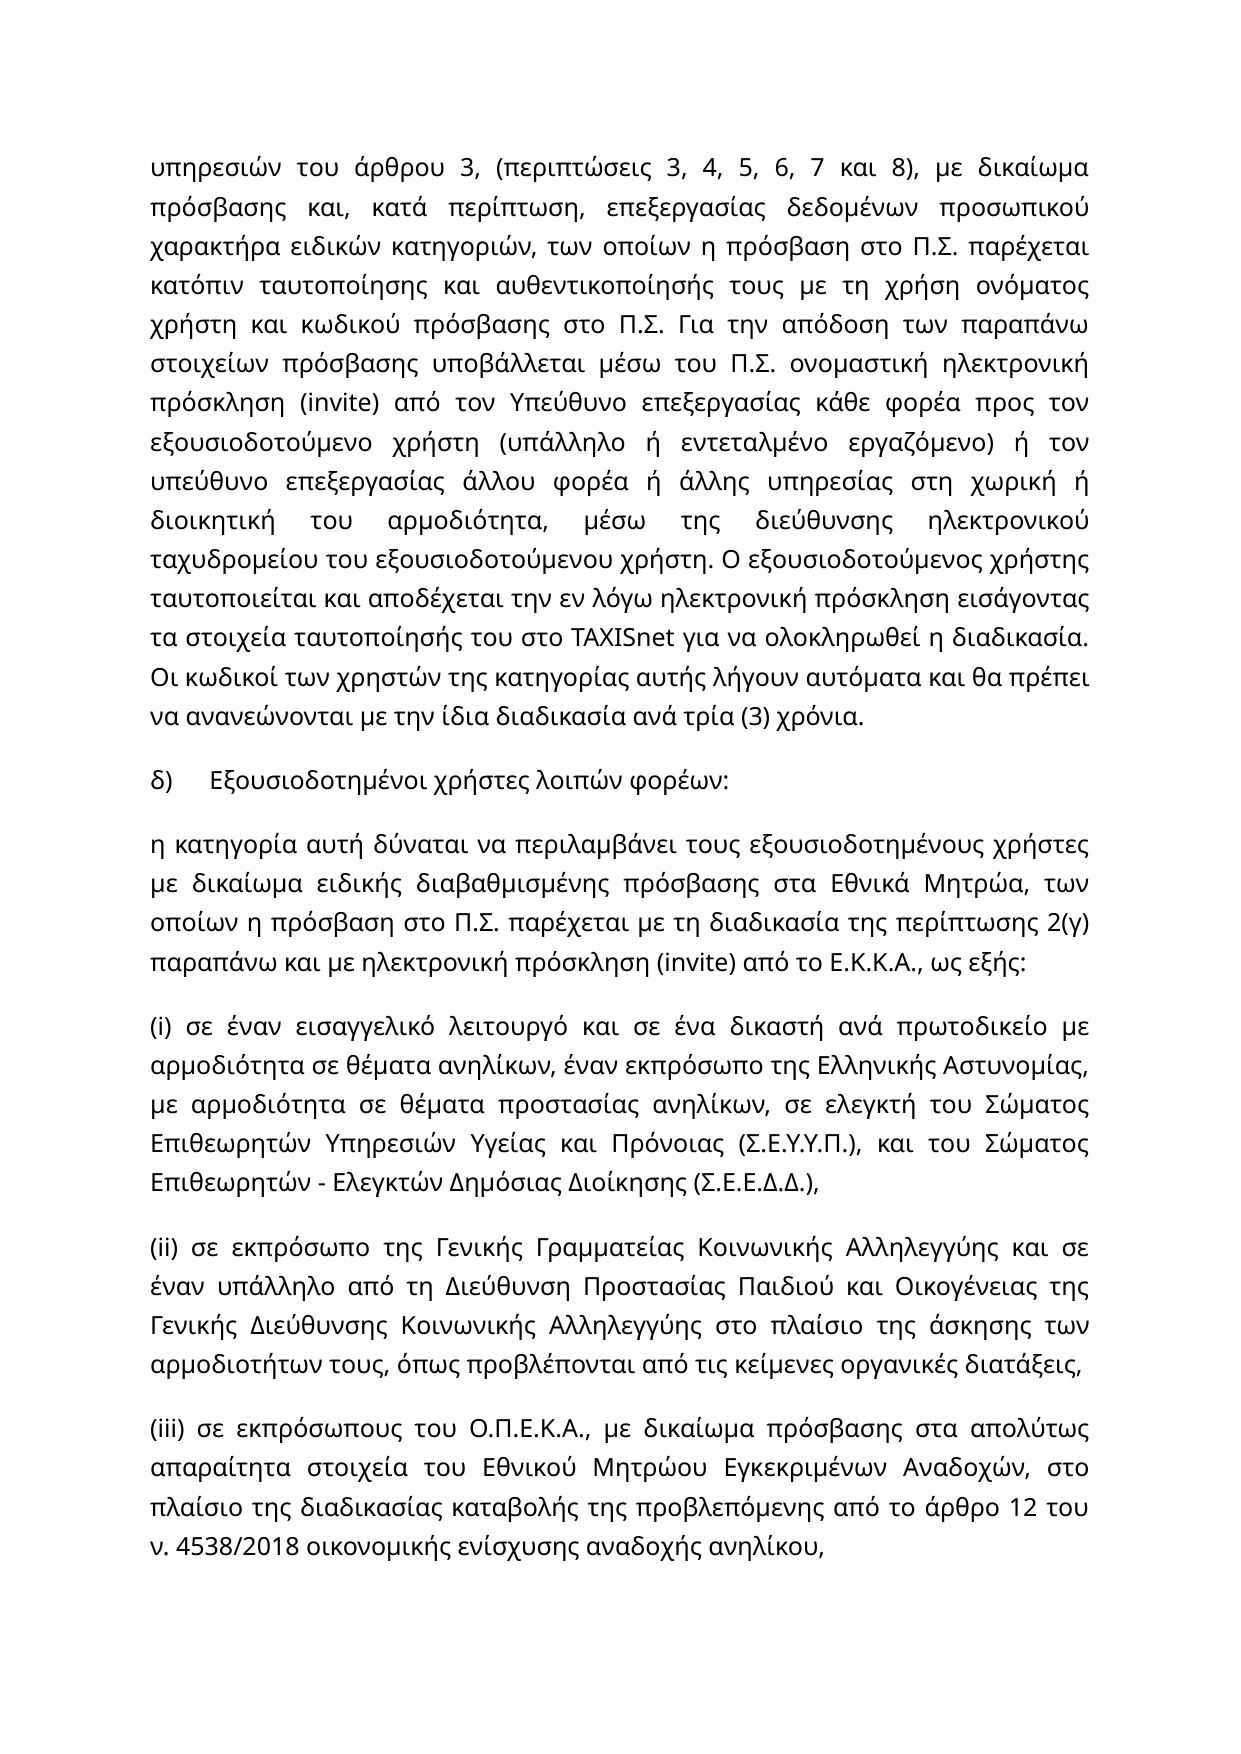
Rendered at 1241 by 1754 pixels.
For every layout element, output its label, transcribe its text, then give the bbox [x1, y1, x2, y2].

list δ) Εξουσιοδοτημένοι χρήστες λοιπών φορέων: [150, 762, 1090, 797]
text (ii) σε εκπρόσωπο της Γενικής Γραμματείας Κοινωνικής Αλληλεγγύης και σε έναν υπάλληλο από τη Διεύθυνση Προστασίας Παιδιού και Οικογένειας της Γενικής Διεύθυνσης Κοινωνικής Αλληλεγγύης στο πλαίσιο της άσκησης των αρμοδιοτήτων τους, όπως προβλέπονται από τις κείμενες οργανικές διατάξεις, [150, 1229, 1090, 1381]
text (i) σε έναν εισαγγελικό λειτουργό και σε ένα δικαστή ανά πρωτοδικείο με αρμοδιότητα σε θέματα ανηλίκων, έναν εκπρόσωπο της Ελληνικής Αστυνομίας, με αρμοδιότητα σε θέματα προστασίας ανηλίκων, σε ελεγκτή του Σώματος Επιθεωρητών Υπηρεσιών Υγείας και Πρόνοιας (Σ.Ε.Υ.Υ.Π.), και του Σώματος Επιθεωρητών - Ελεγκτών Δημόσιας Διοίκησης (Σ.Ε.Ε.Δ.Δ.), [150, 1008, 1090, 1199]
text (iii) σε εκπρόσωπους του Ο.Π.Ε.Κ.Α., με δικαίωμα πρόσβασης στα απολύτως απαραίτητα στοιχεία του Εθνικού Μητρώου Εγκεκριμένων Αναδοχών, στο πλαίσιο της διαδικασίας καταβολής της προβλεπόμενης από το άρθρο 12 του ν. 4538/2018 οικονομικής ενίσχυσης αναδοχής ανηλίκου, [150, 1411, 1090, 1562]
text υπηρεσιών του άρθρου 3, (περιπτώσεις 3, 4, 5, 6, 7 και 8), με δικαίωμα πρόσβασης και, κατά περίπτωση, επεξεργασίας δεδομένων προσωπικού χαρακτήρα ειδικών κατηγοριών, των οποίων η πρόσβαση στο Π.Σ. παρέχεται κατόπιν ταυτοποίησης και αυθεντικοποίησής τους με τη χρήση ονόματος χρήστη και κωδικού πρόσβασης στο Π.Σ. Για την απόδοση των παραπάνω στοιχείων πρόσβασης υποβάλλεται μέσω του Π.Σ. ονομαστική ηλεκτρονική πρόσκληση (invite) από τον Υπεύθυνο επεξεργασίας κάθε φορέα προς τον εξουσιοδοτούμενο χρήστη (υπάλληλο ή εντεταλμένο εργαζόμενο) ή τον υπεύθυνο επεξεργασίας άλλου φορέα ή άλλης υπηρεσίας στη χωρική ή διοικητική του αρμοδιότητα, μέσω της διεύθυνσης ηλεκτρονικού ταχυδρομείου του εξουσιοδοτούμενου χρήστη. Ο εξουσιοδοτούμενος χρήστης ταυτοποιείται και αποδέχεται την εν λόγω ηλεκτρονική πρόσκληση εισάγοντας τα στοιχεία ταυτοποίησής του στο TAXISnet για να ολοκληρωθεί η διαδικασία. Οι κωδικοί των χρηστών της κατηγορίας αυτής λήγουν αυτόματα και θα πρέπει να ανανεώνονται με την ίδια διαδικασία ανά τρία (3) χρόνια. [150, 150, 1090, 732]
text η κατηγορία αυτή δύναται να περιλαμβάνει τους εξουσιοδοτημένους χρήστες με δικαίωμα ειδικής διαβαθμισμένης πρόσβασης στα Εθνικά Μητρώα, των οποίων η πρόσβαση στο Π.Σ. παρέχεται με τη διαδικασία της περίπτωσης 2(γ) παραπάνω και με ηλεκτρονική πρόσκληση (invite) από το Ε.Κ.Κ.Α., ως εξής: [150, 827, 1090, 978]
